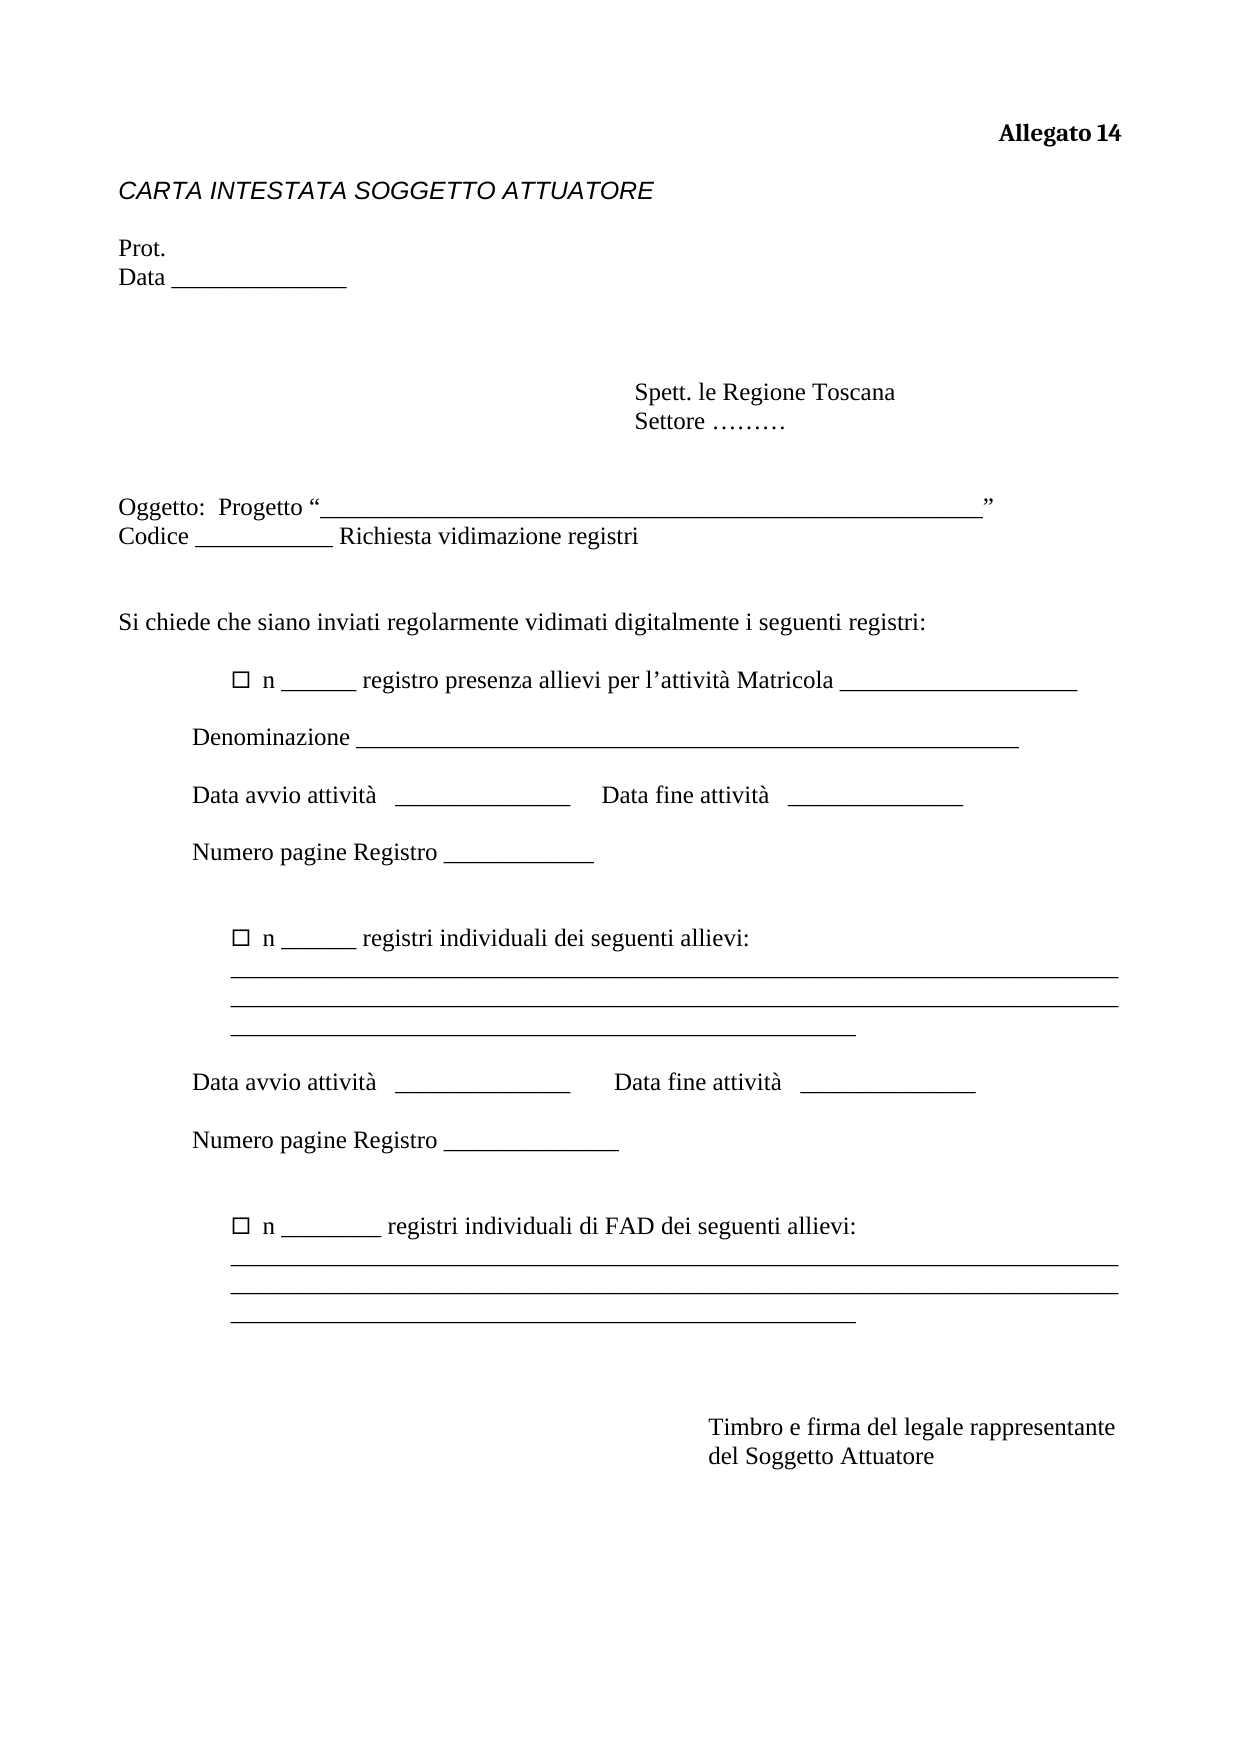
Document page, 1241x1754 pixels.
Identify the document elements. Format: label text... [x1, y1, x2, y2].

text Denominazione _____________________________________________________ [118, 722, 1122, 751]
text Numero pagine Registro ____________ [118, 837, 1122, 866]
text Data avvio attività ______________ Data fine attività ______________ [118, 780, 1122, 808]
text Numero pagine Registro ______________ [118, 1125, 1122, 1153]
text  n ______ registri individuali dei seguenti allievi: ________________________________________________________________________________________________________________________________________________________________________________________________ [231, 923, 1122, 1038]
text ________________________________________________________________________________________________________________________________________________________________________________________________ [231, 1240, 1122, 1326]
text Allegato 14 [118, 118, 1122, 147]
text  n ______ registro presenza allievi per l’attività Matricola ___________________ [231, 665, 1122, 693]
text Data avvio attività ______________ Data fine attività ______________ [118, 1067, 1122, 1096]
text Timbro e firma del legale rappresentante del Soggetto Attuatore [118, 1412, 1122, 1470]
text Prot. [118, 233, 1122, 262]
text Oggetto: Progetto “_____________________________________________________” [118, 492, 1122, 521]
text CARTA INTESTATA SOGGETTO ATTUATORE [118, 176, 1122, 205]
text Si chiede che siano inviati regolarmente vidimati digitalmente i seguenti registri: [118, 607, 1122, 636]
text Spett. le Regione Toscana [561, 377, 1122, 406]
text  n ________ registri individuali di FAD dei seguenti allievi: [231, 1211, 1122, 1240]
text Data ______________ [118, 262, 1122, 291]
text Codice ___________ Richiesta vidimazione registri [118, 521, 1122, 550]
text Settore ……… [561, 406, 1122, 435]
